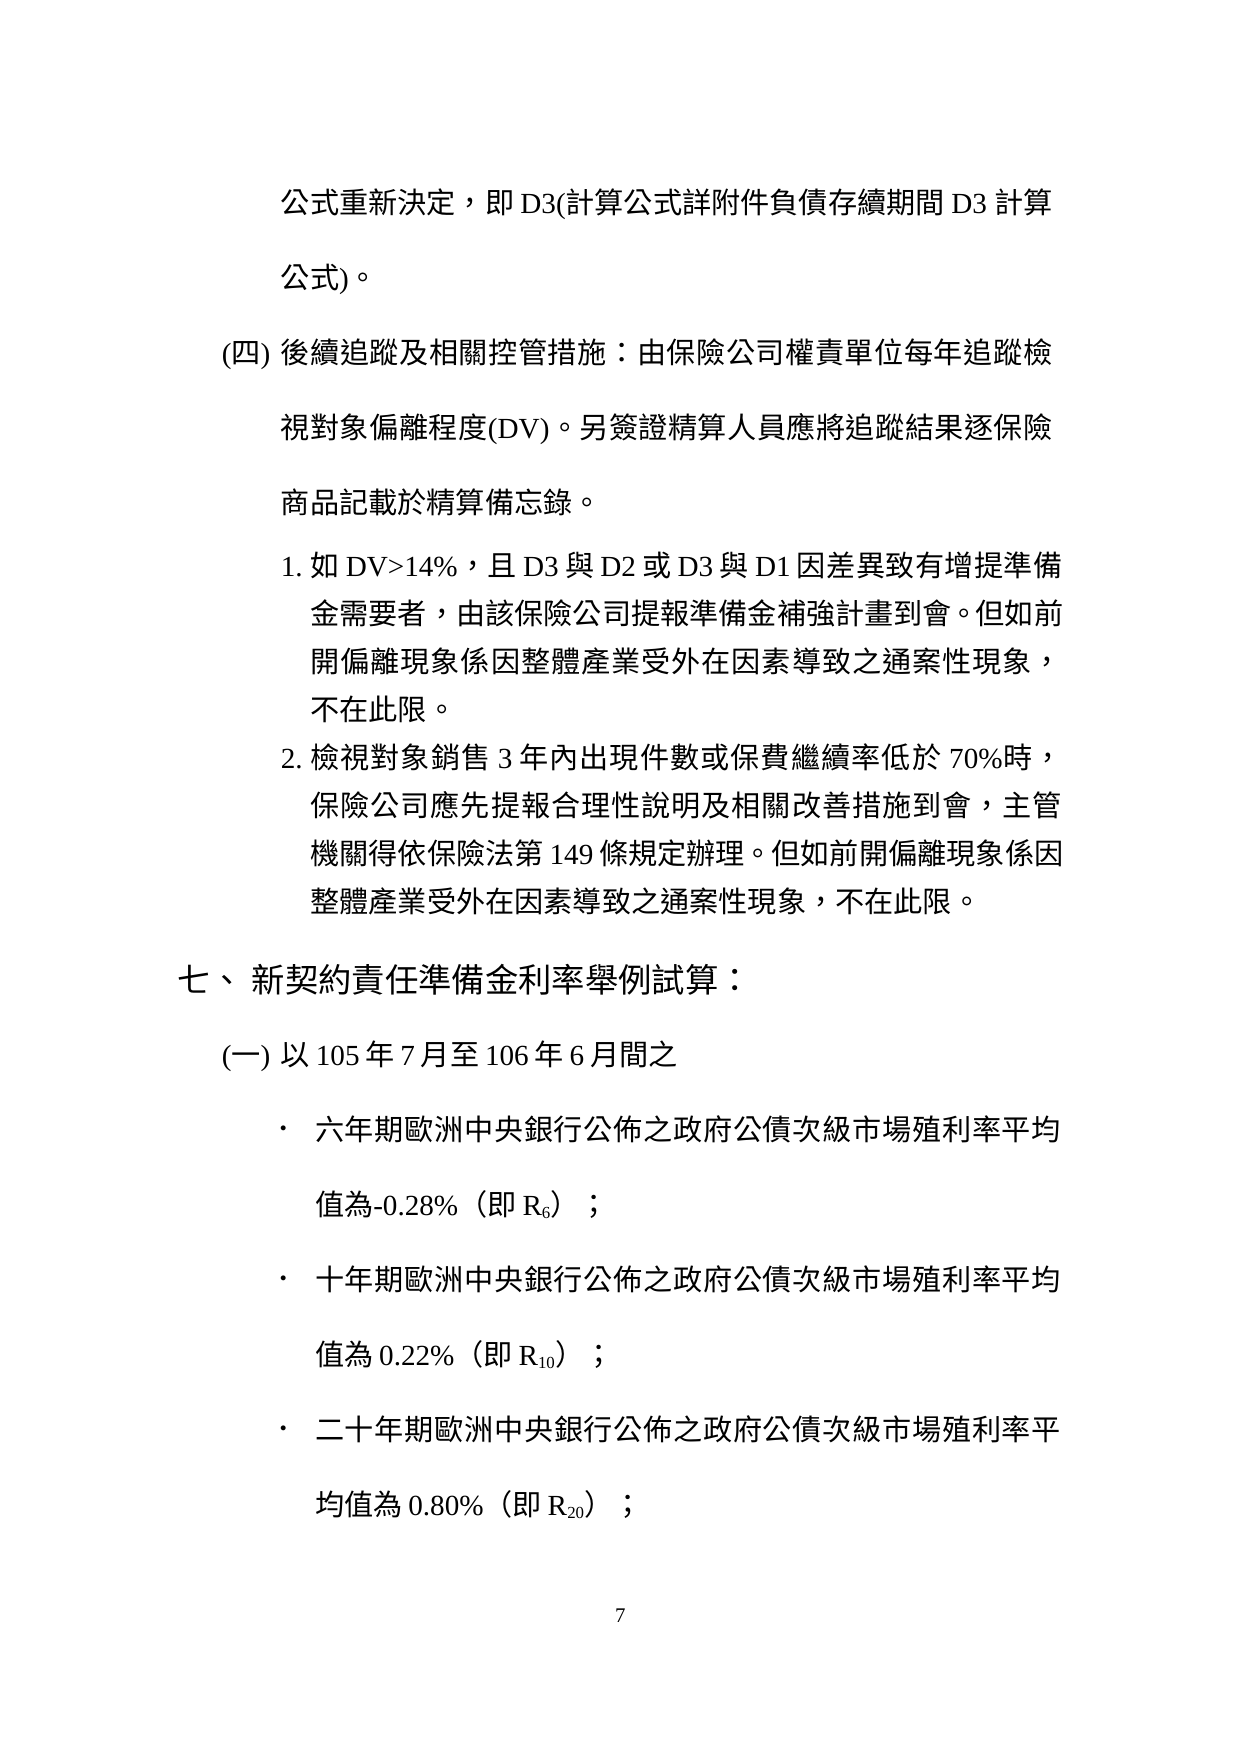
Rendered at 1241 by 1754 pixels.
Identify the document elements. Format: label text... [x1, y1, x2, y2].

list 六年期歐洲中央銀行公佈之政府公債次級市場殖利率平均值為-0.28%（即R6）； [281, 1091, 1063, 1241]
list 新契約責任準備金利率舉例試算： [177, 941, 1063, 1016]
list 如DV>14%，且D3與D2或D3與D1因差異致有增提準備金需要者，由該保險公司提報準備金補強計畫到會。但如前開偏離現象係因整體產業受外在因素導致之通案性現象，不在此限。 [281, 538, 1063, 730]
list 以105年7月至106年6月間之 [222, 1016, 1052, 1091]
list 十年期歐洲中央銀行公佈之政府公債次級市場殖利率平均值為0.22%（即R10）； [281, 1241, 1063, 1391]
list 後續追蹤及相關控管措施：由保險公司權責單位每年追蹤檢視對象偏離程度(DV)。另簽證精算人員應將追蹤結果逐保險商品記載於精算備忘錄。 [222, 313, 1052, 538]
list 檢視對象銷售3年內出現件數或保費繼續率低於70%時，保險公司應先提報合理性說明及相關改善措施到會，主管機關得依保險法第149條規定辦理。但如前開偏離現象係因整體產業受外在因素導致之通案性現象，不在此限。 [281, 730, 1063, 922]
list 公式重新決定，即D3(計算公式詳附件負債存續期間D3 計算公式)。 [222, 163, 1052, 313]
list 二十年期歐洲中央銀行公佈之政府公債次級市場殖利率平均值為0.80%（即R20）； [281, 1391, 1063, 1541]
